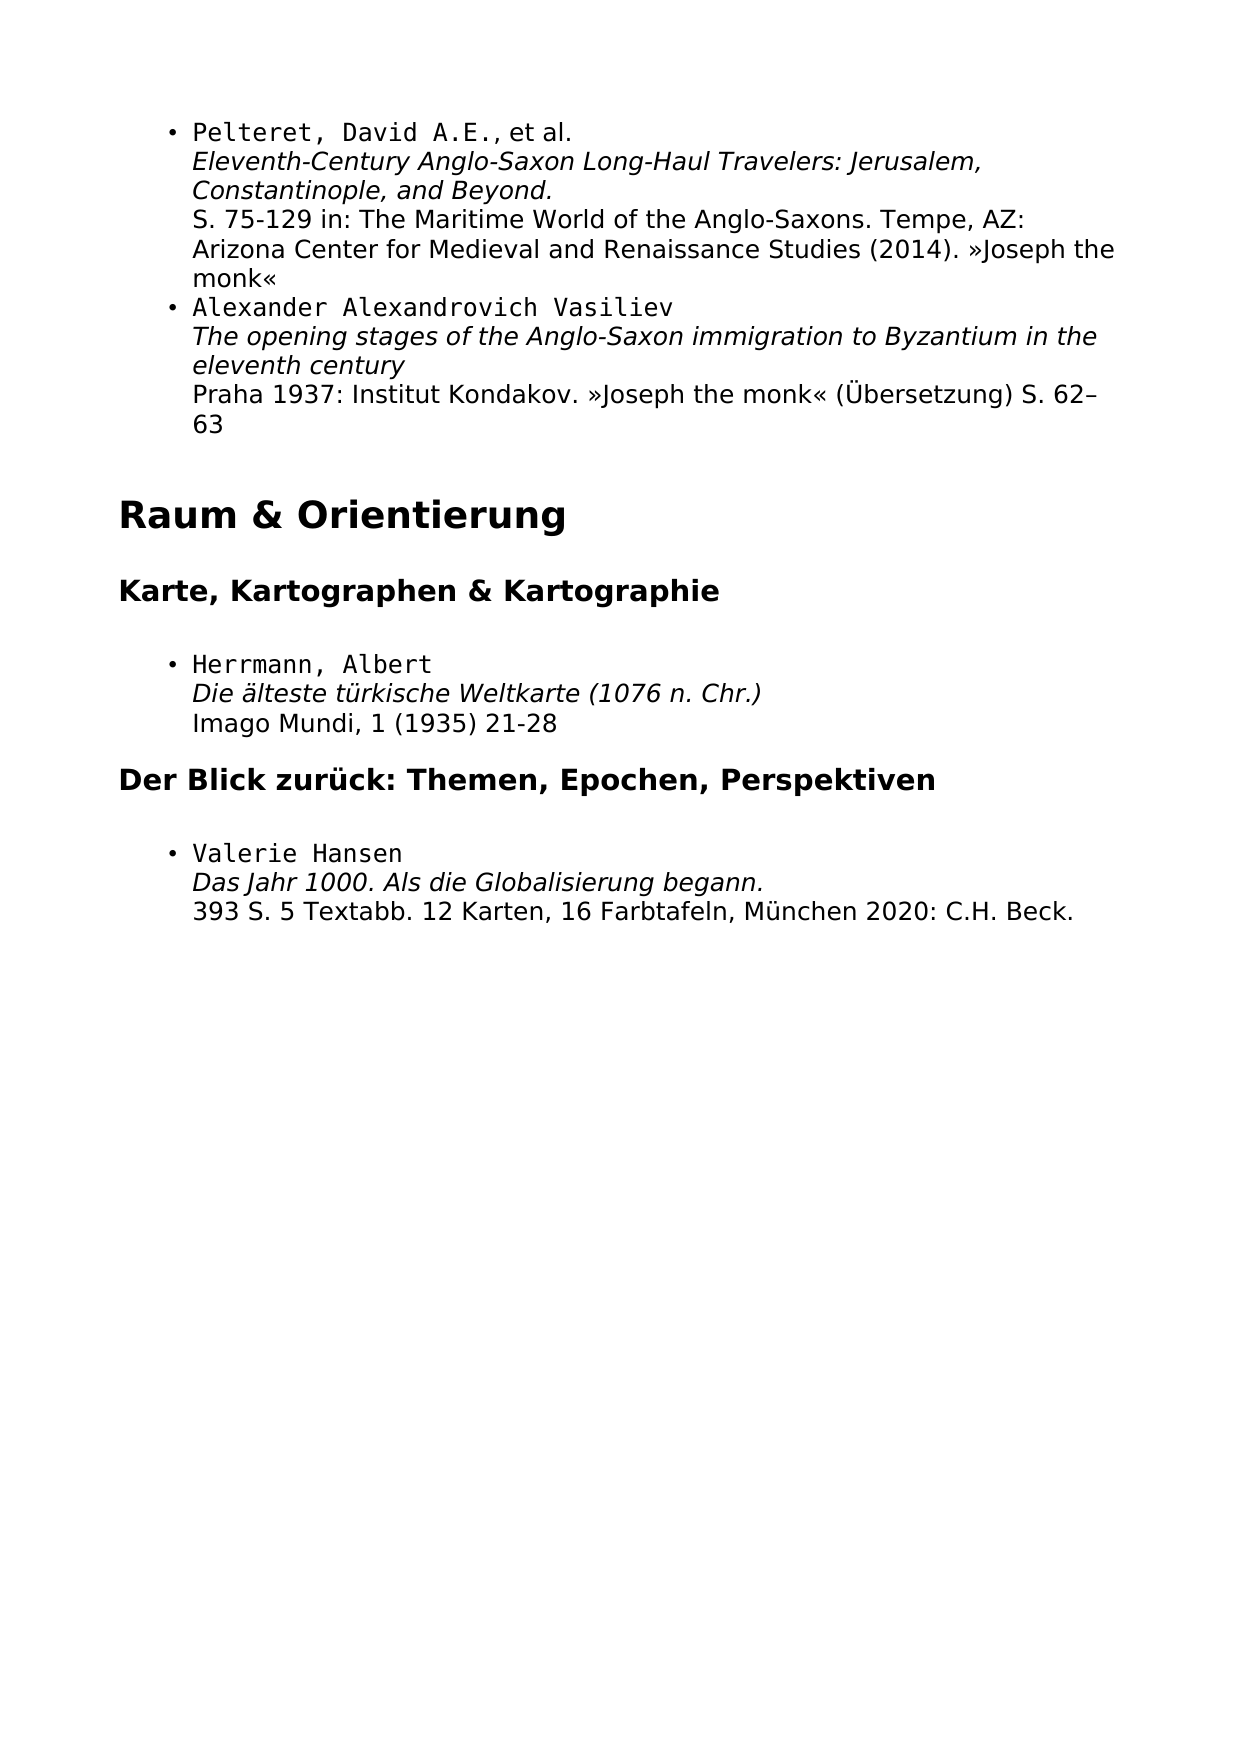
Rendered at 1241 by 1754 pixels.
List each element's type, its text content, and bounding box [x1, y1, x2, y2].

list Herrmann, Albert Die älteste türkische Weltkarte (1076 n. Chr.) Imago Mundi, 1 (1935) 21-28 [177, 651, 1122, 738]
list Valerie Hansen Das Jahr 1000. Als die Globalisierung begann. 393 S. 5 Textabb. 12 Karten, 16 Farbtafeln, München 2020: C.H. Beck. [177, 839, 1122, 926]
subtitle Der Blick zurück: Themen, Epochen, Perspektiven [118, 763, 1122, 797]
list Alexander Alexandrovich Vasiliev The opening stages of the Anglo-Saxon immigration to Byzantium in the eleventh century Praha 1937: Institut Kondakov. »Joseph the monk« (Übersetzung) S. 62–63 [177, 293, 1122, 439]
subtitle Raum & Orientierung [118, 493, 1122, 537]
list Pelteret, David A.E., et al. Eleventh-Century Anglo-Saxon Long-Haul Travelers: Jerusalem, Constantinople, and Beyond. S. 75-129 in: The Maritime World of the Anglo-Saxons. Tempe, AZ: Arizona Center for Medieval and Renaissance Studies (2014). »Joseph the monk« [177, 118, 1122, 293]
subtitle Karte, Kartographen & Kartographie [118, 574, 1122, 608]
